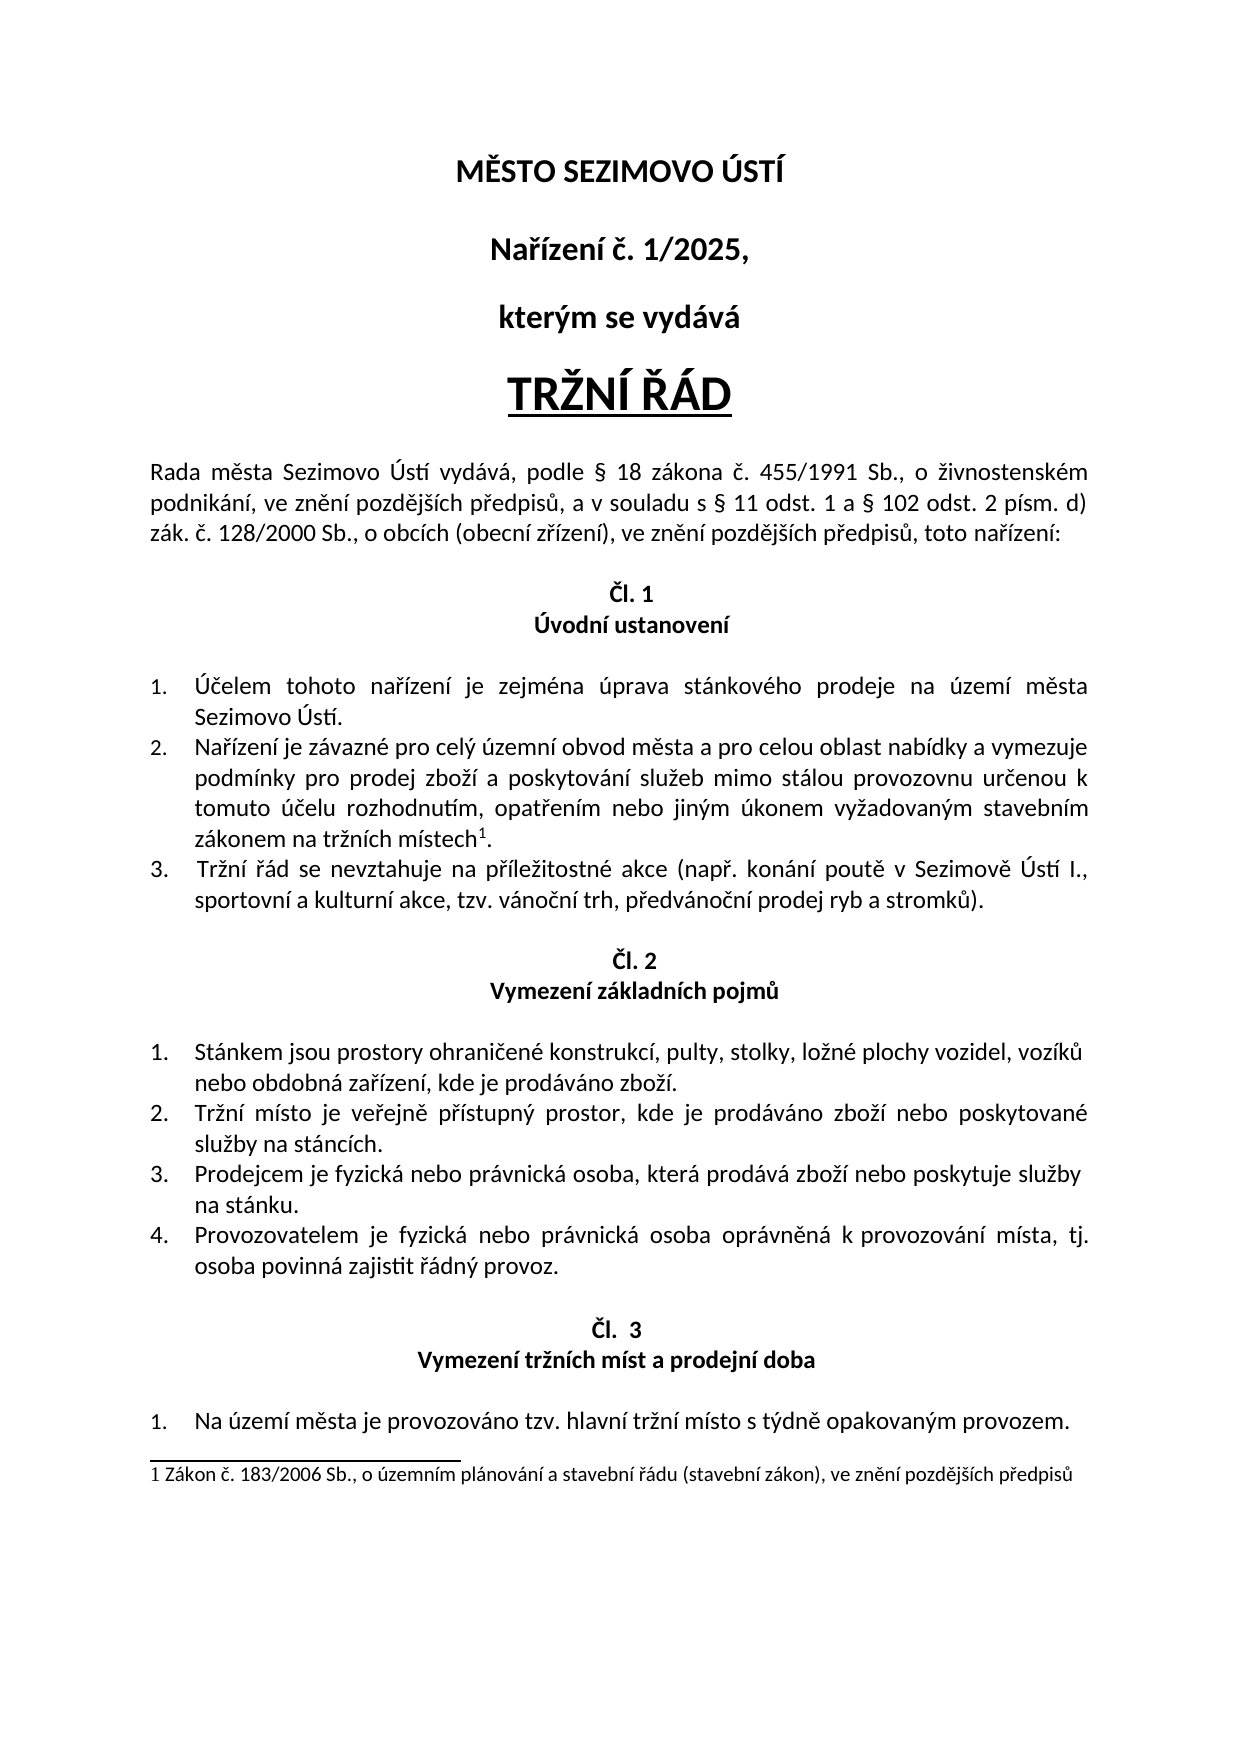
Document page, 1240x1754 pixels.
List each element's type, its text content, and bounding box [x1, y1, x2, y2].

text kterým se vydává [150, 296, 1089, 337]
subtitle Čl. 3 [150, 1314, 1089, 1344]
subtitle TRŽNÍ ŘÁD [150, 362, 1089, 423]
list Prodejcem je fyzická nebo právnická osoba, která prodává zboží nebo poskytuje služby na stánku. [150, 1158, 1090, 1219]
list Provozovatelem je fyzická nebo právnická osoba oprávněná k provozování místa, tj. osoba povinná zajistit řádný provoz. [150, 1219, 1090, 1281]
list Účelem tohoto nařízení je zejména úprava stánkového prodeje na území města Sezimovo Ústí. [150, 670, 1090, 731]
list Nařízení je závazné pro celý územní obvod města a pro celou oblast nabídky a vymezuje podmínky pro prodej zboží a poskytování služeb mimo stálou provozovnu určenou k tomuto účelu rozhodnutím, opatřením nebo jiným úkonem vyžadovaným stavebním zákonem na tržních místech. [150, 731, 1090, 853]
text 3. Tržní řád se nevztahuje na příležitostné akce (např. konání poutě v Sezimově Ústí I., sportovní a kulturní akce, tzv. vánoční trh, předvánoční prodej ryb a stromků). [150, 853, 1090, 914]
subtitle Čl. 1 [179, 579, 1089, 609]
text Čl. 2 [179, 945, 1090, 975]
text MĚSTO SEZIMOVO ÚSTÍ [150, 150, 1090, 191]
list Na území města je provozováno tzv. hlavní tržní místo s týdně opakovaným provozem. [150, 1406, 1090, 1436]
subtitle Úvodní ustanovení [179, 609, 1089, 640]
subtitle Vymezení tržních míst a prodejní doba [150, 1344, 1089, 1375]
text Nařízení č. 1/2025, [150, 228, 1090, 269]
text Vymezení základních pojmů [179, 975, 1090, 1006]
text Rada města Sezimovo Ústí vydává, podle § 18 zákona č. 455/1991 Sb., o živnostenském podnikání, ve znění pozdějších předpisů, a v souladu s § 11 odst. 1 a § 102 odst. 2 písm. d) zák. č. 128/2000 Sb., o obcích (obecní zřízení), ve znění pozdějších předpisů, toto nařízení: [150, 457, 1090, 548]
list Tržní místo je veřejně přístupný prostor, kde je prodáváno zboží nebo poskytované služby na stáncích. [150, 1097, 1090, 1158]
list Zákon č. 183/2006 Sb., o územním plánování a stavební řádu (stavební zákon), ve znění pozdějších předpisů [150, 1462, 1089, 1487]
list Stánkem jsou prostory ohraničené konstrukcí, pulty, stolky, ložné plochy vozidel, vozíků nebo obdobná zařízení, kde je prodáváno zboží. [150, 1036, 1090, 1097]
